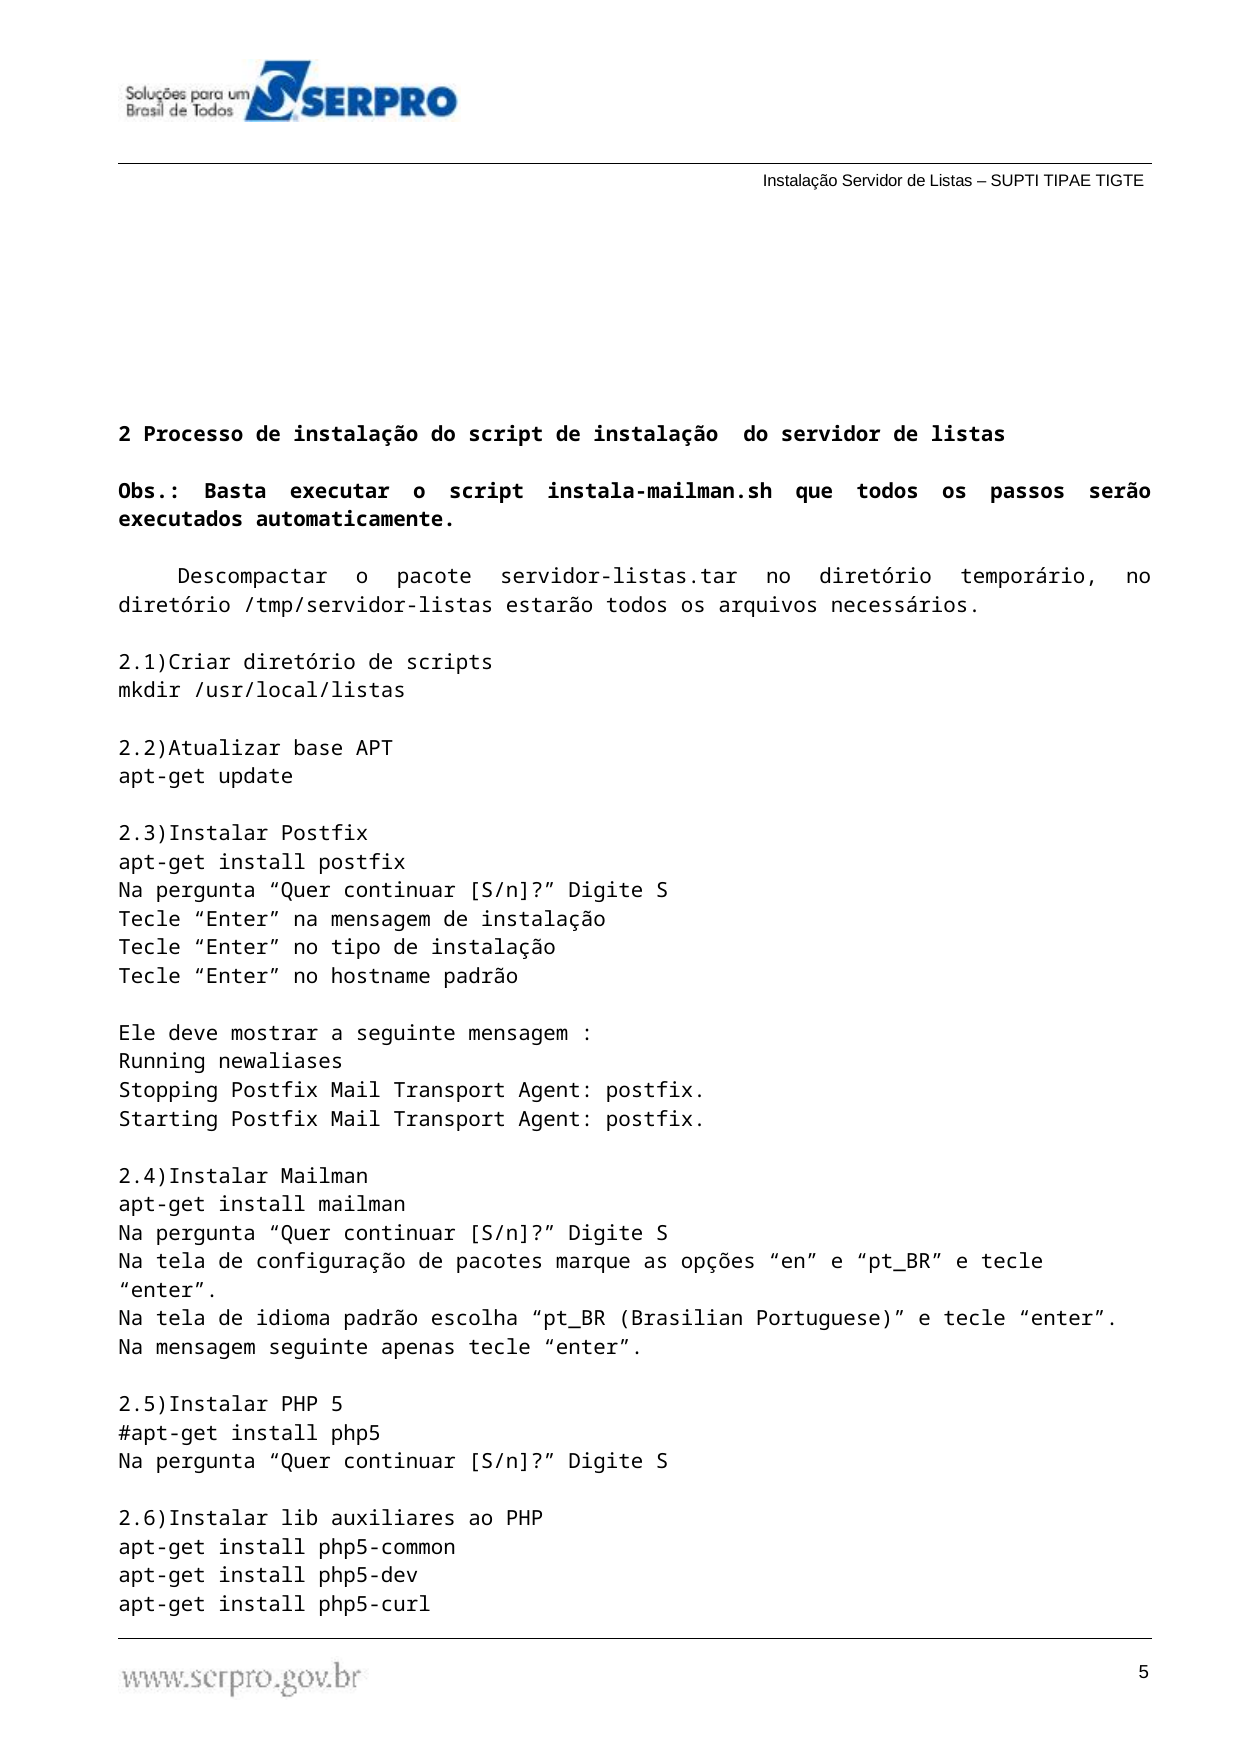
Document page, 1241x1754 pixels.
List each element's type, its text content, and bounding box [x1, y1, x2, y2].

text 2.1)Criar diretório de scripts [118, 647, 1152, 675]
text Running newaliases [118, 1046, 1152, 1075]
text 2.2)Atualizar base APT [118, 732, 1152, 761]
text Obs.: Basta executar o script instala-mailman.sh que todos os passos serão executados automaticamente. [118, 476, 1152, 533]
text 2.4)Instalar Mailman [118, 1161, 1152, 1189]
text apt-get install postfix [118, 847, 1152, 875]
picture [118, 59, 461, 122]
text 2.3)Instalar Postfix [118, 818, 1152, 847]
text Na tela de configuração de pacotes marque as opções “en” e “pt_BR” e tecle “enter”. [118, 1246, 1152, 1303]
text 2.6)Instalar lib auxiliares ao PHP [118, 1503, 1152, 1532]
text Tecle “Enter” no hostname padrão [118, 961, 1152, 989]
text mkdir /usr/local/listas [118, 675, 1152, 704]
text Na pergunta “Quer continuar [S/n]?” Digite S [118, 875, 1152, 904]
text apt-get install php5-dev [118, 1560, 1152, 1589]
text Starting Postfix Mail Transport Agent: postfix. [118, 1103, 1152, 1132]
picture [118, 1656, 369, 1700]
text Ele deve mostrar a seguinte mensagem : [118, 1018, 1152, 1046]
text 2 Processo de instalação do script de instalação do servidor de listas [118, 418, 1152, 447]
text Na pergunta “Quer continuar [S/n]?” Digite S [118, 1218, 1152, 1246]
text #apt-get install php5 [118, 1417, 1152, 1446]
text Tecle “Enter” no tipo de instalação [118, 932, 1152, 961]
text Na mensagem seguinte apenas tecle “enter”. [118, 1332, 1152, 1360]
text Descompactar o pacote servidor-listas.tar no diretório temporário, no diretório /tmp/servidor-listas estarão todos os arquivos necessários. [118, 561, 1152, 618]
text Na tela de idioma padrão escolha “pt_BR (Brasilian Portuguese)” e tecle “enter”. [118, 1303, 1152, 1332]
text apt-get install mailman [118, 1189, 1152, 1218]
text apt-get install php5-common [118, 1532, 1152, 1560]
text apt-get install php5-curl [118, 1589, 1152, 1617]
text Tecle “Enter” na mensagem de instalação [118, 904, 1152, 932]
text Na pergunta “Quer continuar [S/n]?” Digite S [118, 1446, 1152, 1474]
text 2.5)Instalar PHP 5 [118, 1389, 1152, 1417]
text apt-get update [118, 761, 1152, 789]
text Stopping Postfix Mail Transport Agent: postfix. [118, 1075, 1152, 1103]
